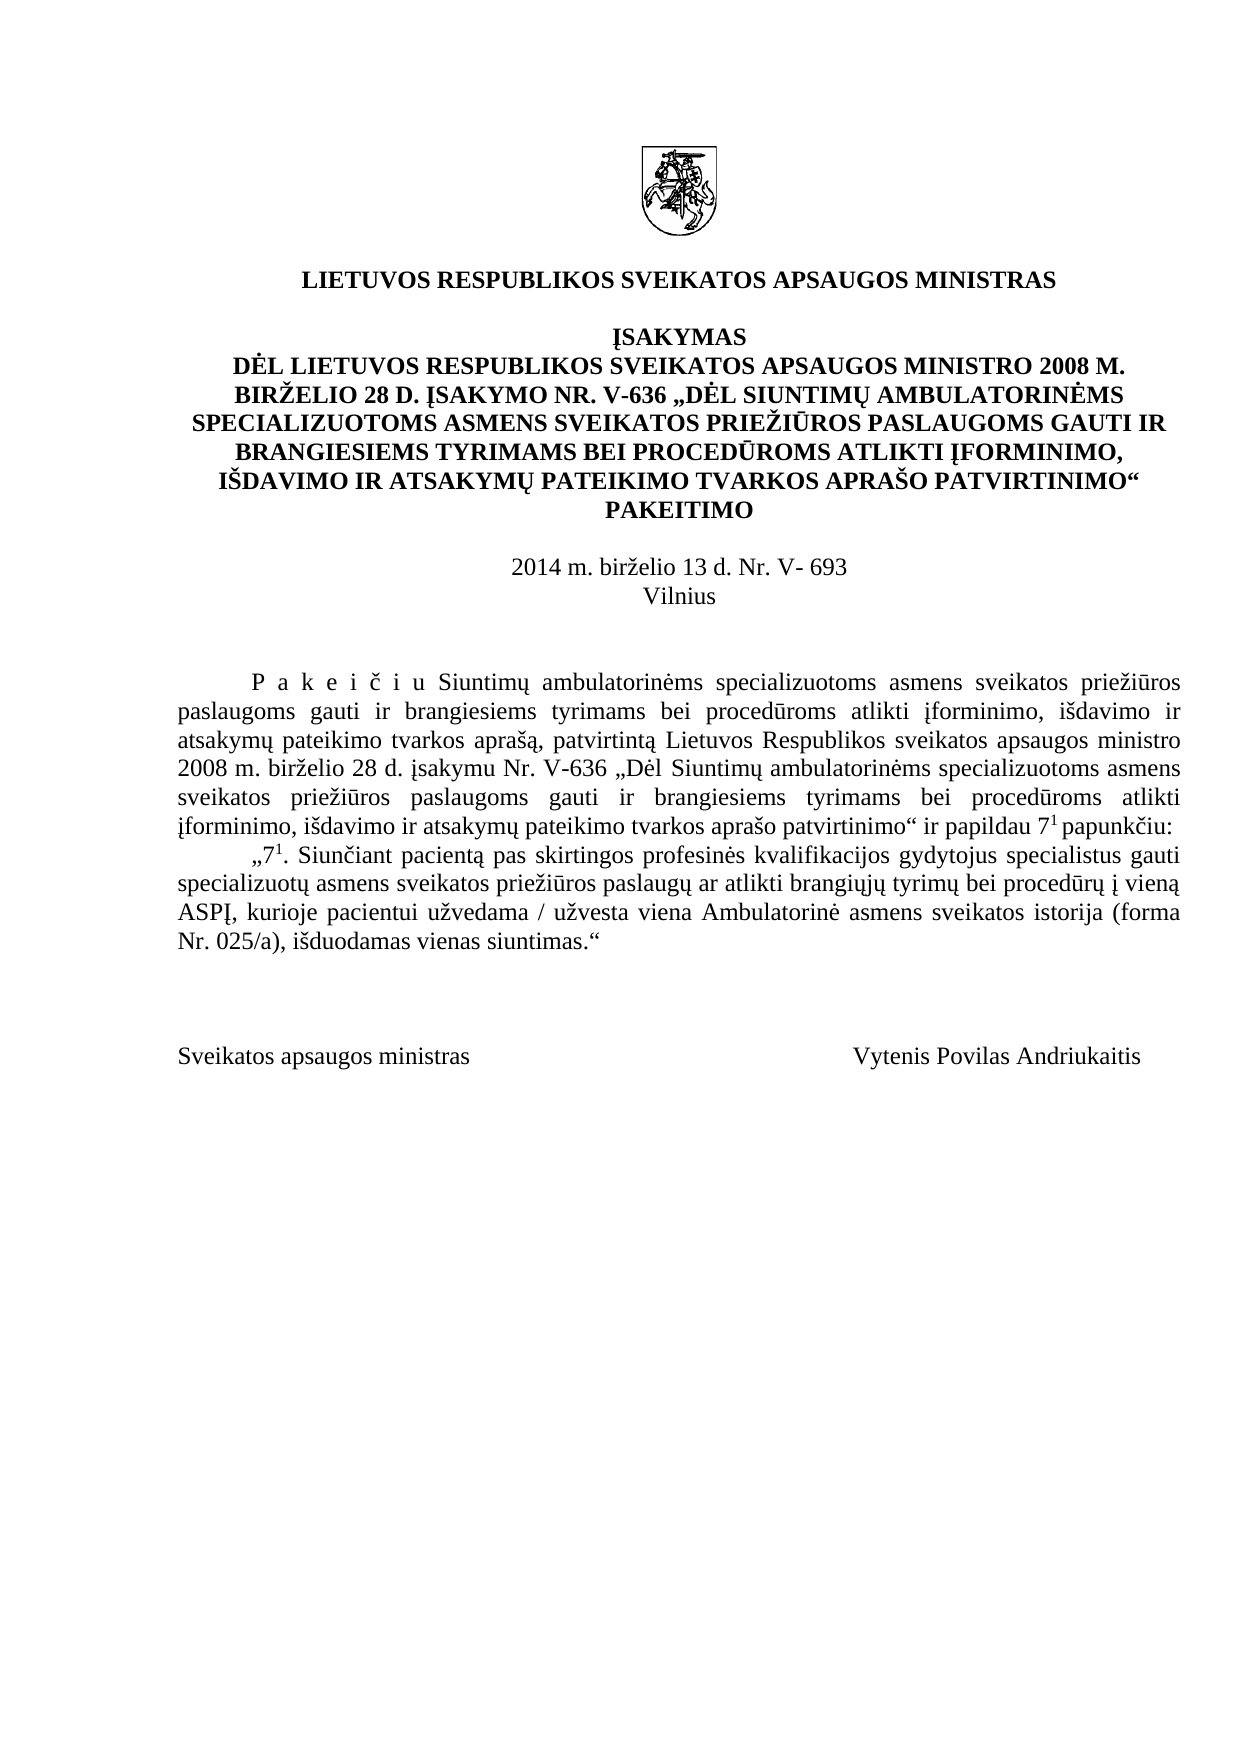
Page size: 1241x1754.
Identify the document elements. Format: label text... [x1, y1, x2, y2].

text DĖL LIETUVOS RESPUBLIKOS SVEIKATOS APSAUGOS MINISTRO 2008 M. BIRŽELIO 28 D. ĮSAKYMO NR. V-636 „DĖL SIUNTIMŲ AMBULATORINĖMS SPECIALIZUOTOMS ASMENS SVEIKATOS PRIEŽIŪROS PASLAUGOMS GAUTI IR BRANGIESIEMS TYRIMAMS BEI PROCEDŪROMS ATLIKTI ĮFORMINIMO, IŠDAVIMO IR ATSAKYMŲ PATEIKIMO TVARKOS APRAŠO PATVIRTINIMO“ PAKEITIMO [177, 351, 1181, 523]
text ĮSAKYMAS [177, 322, 1181, 351]
text „71. Siunčiant pacientą pas skirtingos profesinės kvalifikacijos gydytojus specialistus gauti specializuotų asmens sveikatos priežiūros paslaugų ar atlikti brangiųjų tyrimų bei procedūrų į vieną ASPĮ, kurioje pacientui užvedama / užvesta viena Ambulatorinė asmens sveikatos istorija (forma Nr. 025/a), išduodamas vienas siuntimas.“ [177, 840, 1181, 955]
text P a k e i č i u Siuntimų ambulatorinėms specializuotoms asmens sveikatos priežiūros paslaugoms gauti ir brangiesiems tyrimams bei procedūroms atlikti įforminimo, išdavimo ir atsakymų pateikimo tvarkos aprašą, patvirtintą Lietuvos Respublikos sveikatos apsaugos ministro 2008 m. birželio 28 d. įsakymu Nr. V-636 „Dėl Siuntimų ambulatorinėms specializuotoms asmens sveikatos priežiūros paslaugoms gauti ir brangiesiems tyrimams bei procedūroms atlikti įforminimo, išdavimo ir atsakymų pateikimo tvarkos aprašo patvirtinimo“ ir papildau 71 papunkčiu: [177, 667, 1181, 840]
text 2014 m. birželio 13 d. Nr. V- 693 [177, 552, 1181, 581]
text Vilnius [177, 581, 1181, 610]
text Sveikatos apsaugos ministras Vytenis Povilas Andriukaitis [177, 1041, 1181, 1070]
text LIETUVOS RESPUBLIKOS SVEIKATOS APSAUGOS MINISTRAS [177, 265, 1181, 293]
